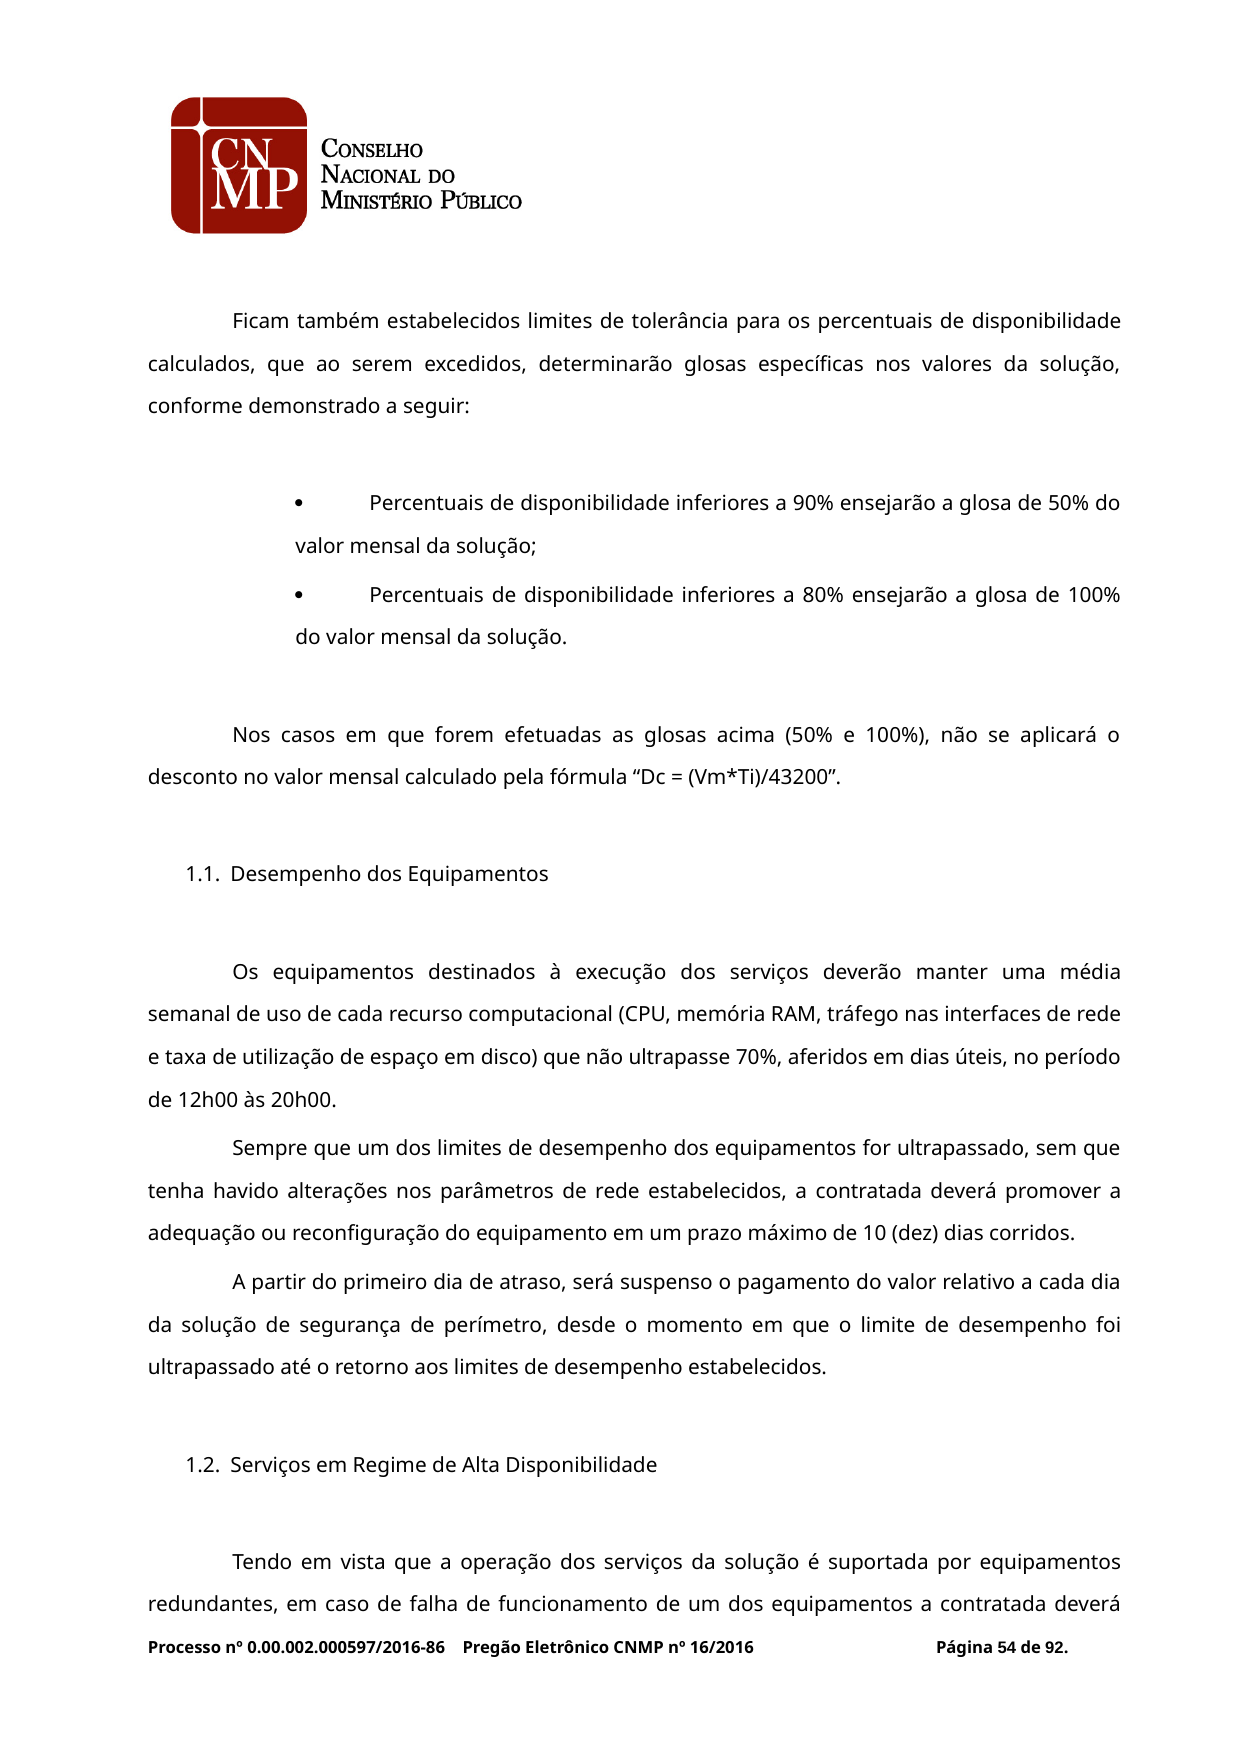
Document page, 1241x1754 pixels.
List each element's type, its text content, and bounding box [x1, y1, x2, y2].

text Tendo em vista que a operação dos serviços da solução é suportada por equipamentos redundantes, em caso de falha de funcionamento de um dos equipamentos a contratada deverá [148, 1547, 1122, 1618]
text Nos casos em que forem efetuadas as glosas acima (50% e 100%), não se aplicará o desconto no valor mensal calculado pela fórmula “Dc = (Vm*Ti)/43200”. [148, 720, 1122, 791]
text Sempre que um dos limites de desempenho dos equipamentos for ultrapassado, sem que tenha havido alterações nos parâmetros de rede estabelecidos, a contratada deverá promover a adequação ou reconfiguração do equipamento em um prazo máximo de 10 (dez) dias corridos. [148, 1133, 1122, 1247]
text Os equipamentos destinados à execução dos serviços deverão manter uma média semanal de uso de cada recurso computacional (CPU, memória RAM, tráfego nas interfaces de rede e taxa de utilização de espaço em disco) que não ultrapasse 70%, aferidos em dias úteis, no período de 12h00 às 20h00. [148, 957, 1122, 1113]
picture [147, 75, 537, 255]
text A partir do primeiro dia de atraso, será suspenso o pagamento do valor relativo a cada dia da solução de segurança de perímetro, desde o momento em que o limite de desempenho foi ultrapassado até o retorno aos limites de desempenho estabelecidos. [148, 1267, 1122, 1381]
list Percentuais de disponibilidade inferiores a 90% ensejarão a glosa de 50% do valor mensal da solução; [295, 488, 1122, 559]
text Ficam também estabelecidos limites de tolerância para os percentuais de disponibilidade calculados, que ao serem excedidos, determinarão glosas específicas nos valores da solução, conforme demonstrado a seguir: [148, 306, 1122, 420]
list Desempenho dos Equipamentos [185, 859, 1122, 888]
list Percentuais de disponibilidade inferiores a 80% ensejarão a glosa de 100% do valor mensal da solução. [295, 580, 1122, 651]
list Serviços em Regime de Alta Disponibilidade [185, 1450, 1122, 1478]
